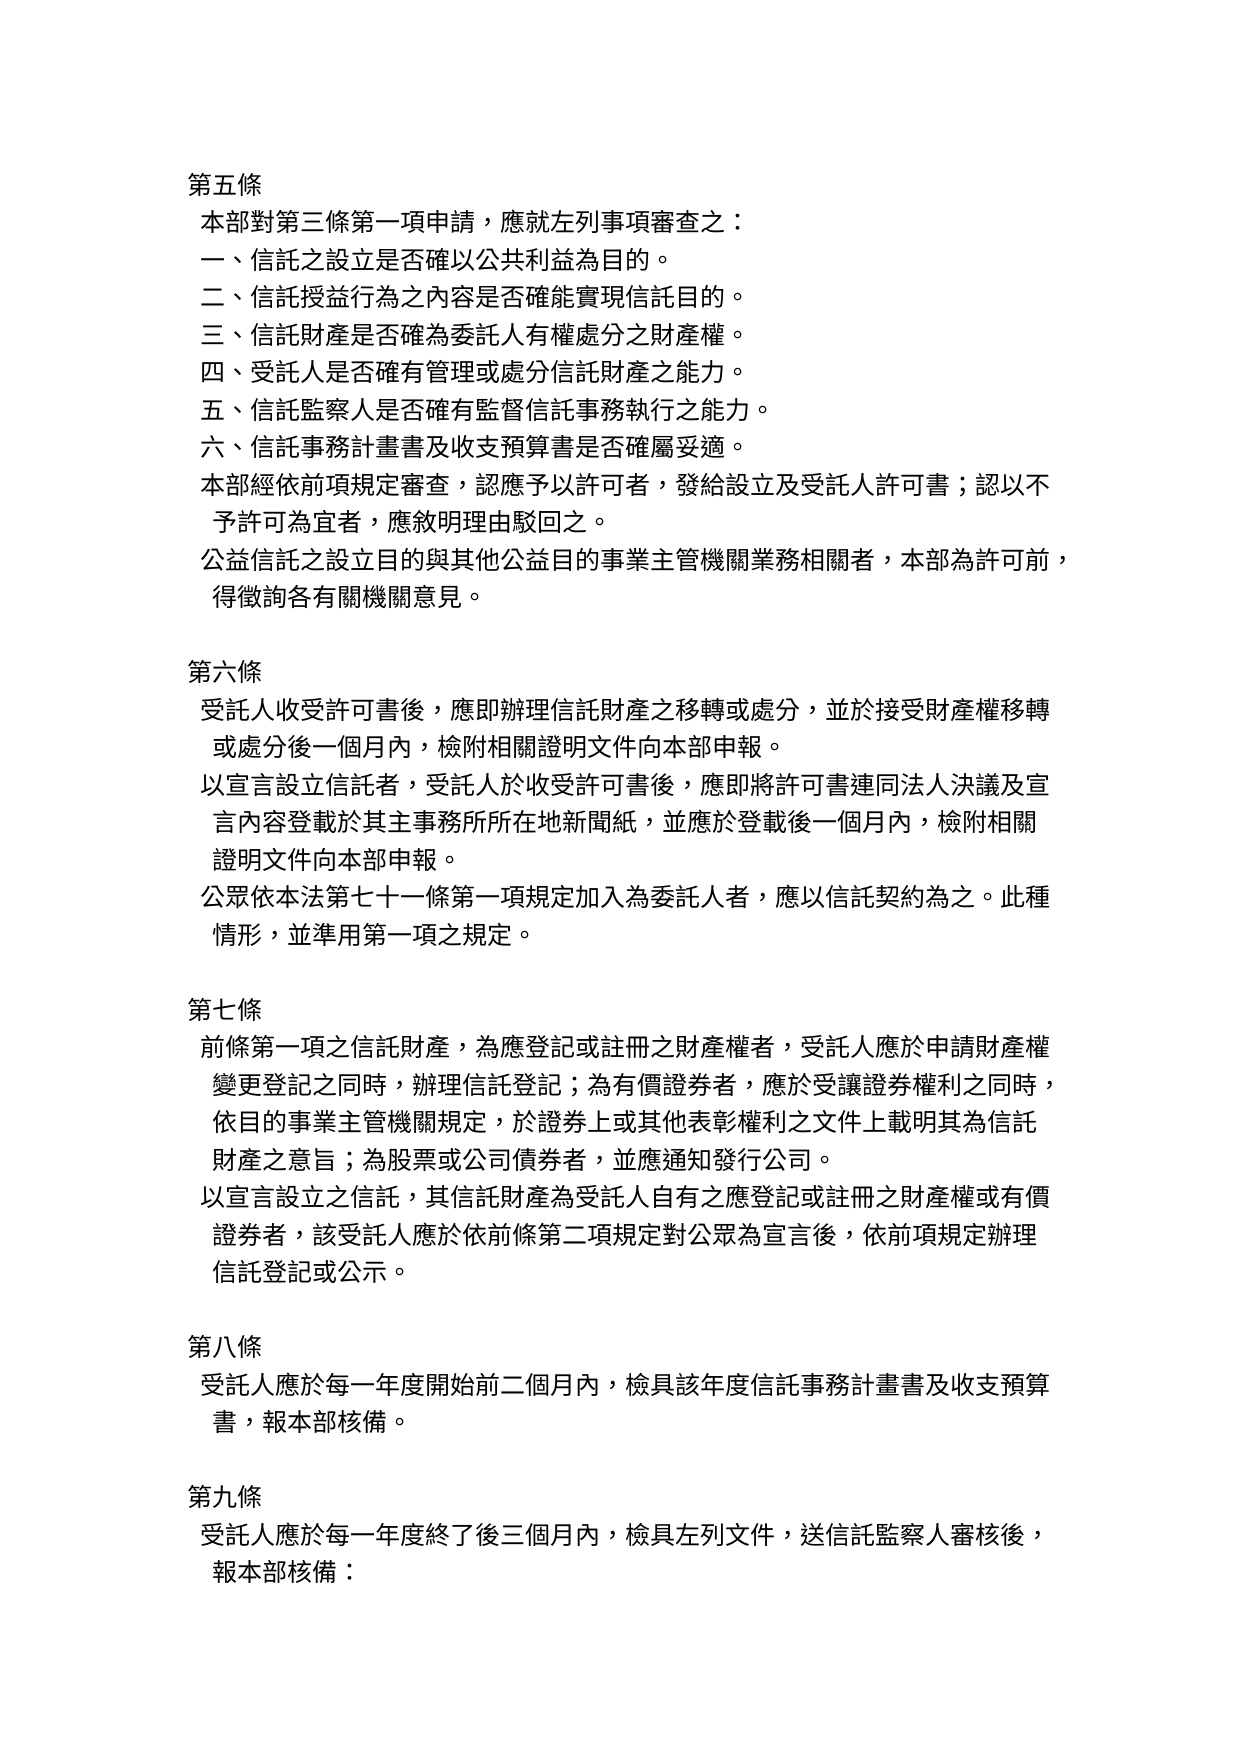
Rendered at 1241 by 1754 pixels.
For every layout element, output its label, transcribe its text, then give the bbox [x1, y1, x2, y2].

text 五、信託監察人是否確有監督信託事務執行之能力。 [187, 389, 1053, 427]
text 第六條 [187, 652, 1053, 689]
text 二、信託授益行為之內容是否確能實現信託目的。 [187, 277, 1053, 314]
text 受託人收受許可書後，應即辦理信託財產之移轉或處分，並於接受財產權移轉或處分後一個月內，檢附相關證明文件向本部申報。 [187, 689, 1053, 764]
text 以宣言設立信託者，受託人於收受許可書後，應即將許可書連同法人決議及宣言內容登載於其主事務所所在地新聞紙，並應於登載後一個月內，檢附相關證明文件向本部申報。 [187, 764, 1053, 877]
text 公眾依本法第七十一條第一項規定加入為委託人者，應以信託契約為之。此種情形，並準用第一項之規定。 [187, 877, 1053, 952]
text 第八條 [187, 1327, 1053, 1364]
text 四、受託人是否確有管理或處分信託財產之能力。 [187, 352, 1053, 389]
text 本部經依前項規定審查，認應予以許可者，發給設立及受託人許可書；認以不予許可為宜者，應敘明理由駁回之。 [187, 464, 1053, 539]
text 三、信託財產是否確為委託人有權處分之財產權。 [187, 314, 1053, 352]
text 第九條 [187, 1477, 1053, 1514]
text 以宣言設立之信託，其信託財產為受託人自有之應登記或註冊之財產權或有價證券者，該受託人應於依前條第二項規定對公眾為宣言後，依前項規定辦理信託登記或公示。 [187, 1177, 1053, 1289]
text 公益信託之設立目的與其他公益目的事業主管機關業務相關者，本部為許可前，得徵詢各有關機關意見。 [187, 539, 1053, 614]
text 前條第一項之信託財產，為應登記或註冊之財產權者，受託人應於申請財產權變更登記之同時，辦理信託登記；為有價證券者，應於受讓證券權利之同時，依目的事業主管機關規定，於證券上或其他表彰權利之文件上載明其為信託財產之意旨；為股票或公司債券者，並應通知發行公司。 [187, 1027, 1053, 1177]
text 受託人應於每一年度開始前二個月內，檢具該年度信託事務計畫書及收支預算書，報本部核備。 [187, 1364, 1053, 1439]
text 第五條 [187, 164, 1053, 202]
text 六、信託事務計畫書及收支預算書是否確屬妥適。 [187, 427, 1053, 464]
text 一、信託之設立是否確以公共利益為目的。 [187, 239, 1053, 277]
text 受託人應於每一年度終了後三個月內，檢具左列文件，送信託監察人審核後，報本部核備： [187, 1514, 1053, 1589]
text 本部對第三條第一項申請，應就左列事項審查之： [187, 202, 1053, 239]
text 第七條 [187, 989, 1053, 1027]
